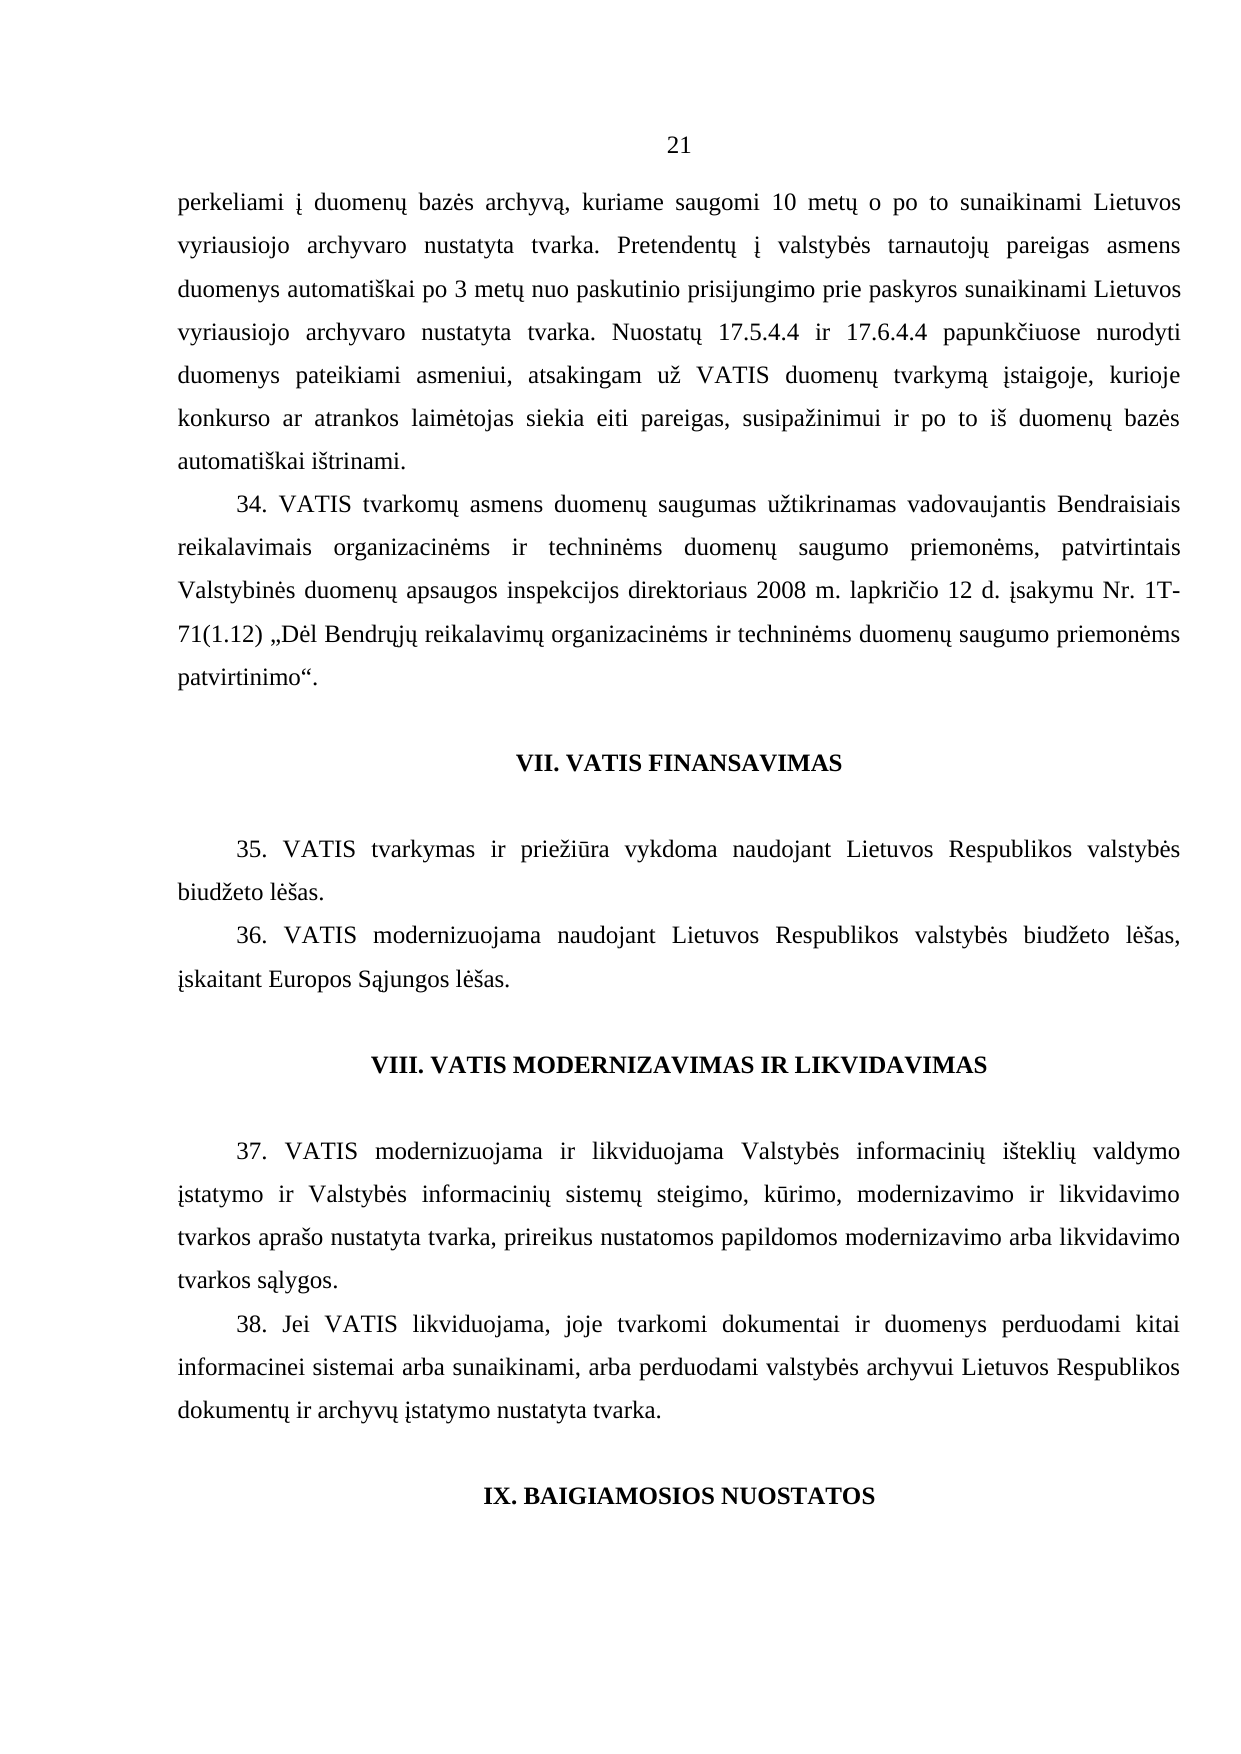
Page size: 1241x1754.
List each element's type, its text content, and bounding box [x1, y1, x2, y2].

text 34. VATIS tvarkomų asmens duomenų saugumas užtikrinamas vadovaujantis Bendraisiais reikalavimais organizacinėms ir techninėms duomenų saugumo priemonėms, patvirtintais Valstybinės duomenų apsaugos inspekcijos direktoriaus 2008 m. lapkričio 12 d. įsakymu Nr. 1T-71(1.12) „Dėl Bendrųjų reikalavimų organizacinėms ir techninėms duomenų saugumo priemonėms patvirtinimo“. [177, 489, 1181, 691]
text VIII. VATIS MODERNIZAVIMAS IR LIKVIDAVIMAS [177, 1050, 1181, 1079]
text 37. VATIS modernizuojama ir likviduojama Valstybės informacinių išteklių valdymo įstatymo ir Valstybės informacinių sistemų steigimo, kūrimo, modernizavimo ir likvidavimo tvarkos aprašo nustatyta tvarka, prireikus nustatomos papildomos modernizavimo arba likvidavimo tvarkos sąlygos. [177, 1136, 1181, 1294]
text VII. VATIS FINANSAVIMAS [177, 748, 1181, 777]
text 35. VATIS tvarkymas ir priežiūra vykdoma naudojant Lietuvos Respublikos valstybės biudžeto lėšas. [177, 834, 1181, 906]
text 38. Jei VATIS likviduojama, joje tvarkomi dokumentai ir duomenys perduodami kitai informacinei sistemai arba sunaikinami, arba perduodami valstybės archyvui Lietuvos Respublikos dokumentų ir archyvų įstatymo nustatyta tvarka. [177, 1309, 1181, 1424]
text 36. VATIS modernizuojama naudojant Lietuvos Respublikos valstybės biudžeto lėšas, įskaitant Europos Sąjungos lėšas. [177, 921, 1181, 992]
text IX. BAIGIAMOSIOS NUOSTATOS [177, 1481, 1181, 1510]
text perkeliami į duomenų bazės archyvą, kuriame saugomi 10 metų o po to sunaikinami Lietuvos vyriausiojo archyvaro nustatyta tvarka. Pretendentų į valstybės tarnautojų pareigas asmens duomenys automatiškai po 3 metų nuo paskutinio prisijungimo prie paskyros sunaikinami Lietuvos vyriausiojo archyvaro nustatyta tvarka. Nuostatų 17.5.4.4 ir 17.6.4.4 papunkčiuose nurodyti duomenys pateikiami asmeniui, atsakingam už VATIS duomenų tvarkymą įstaigoje, kurioje konkurso ar atrankos laimėtojas siekia eiti pareigas, susipažinimui ir po to iš duomenų bazės automatiškai ištrinami. [177, 187, 1181, 475]
